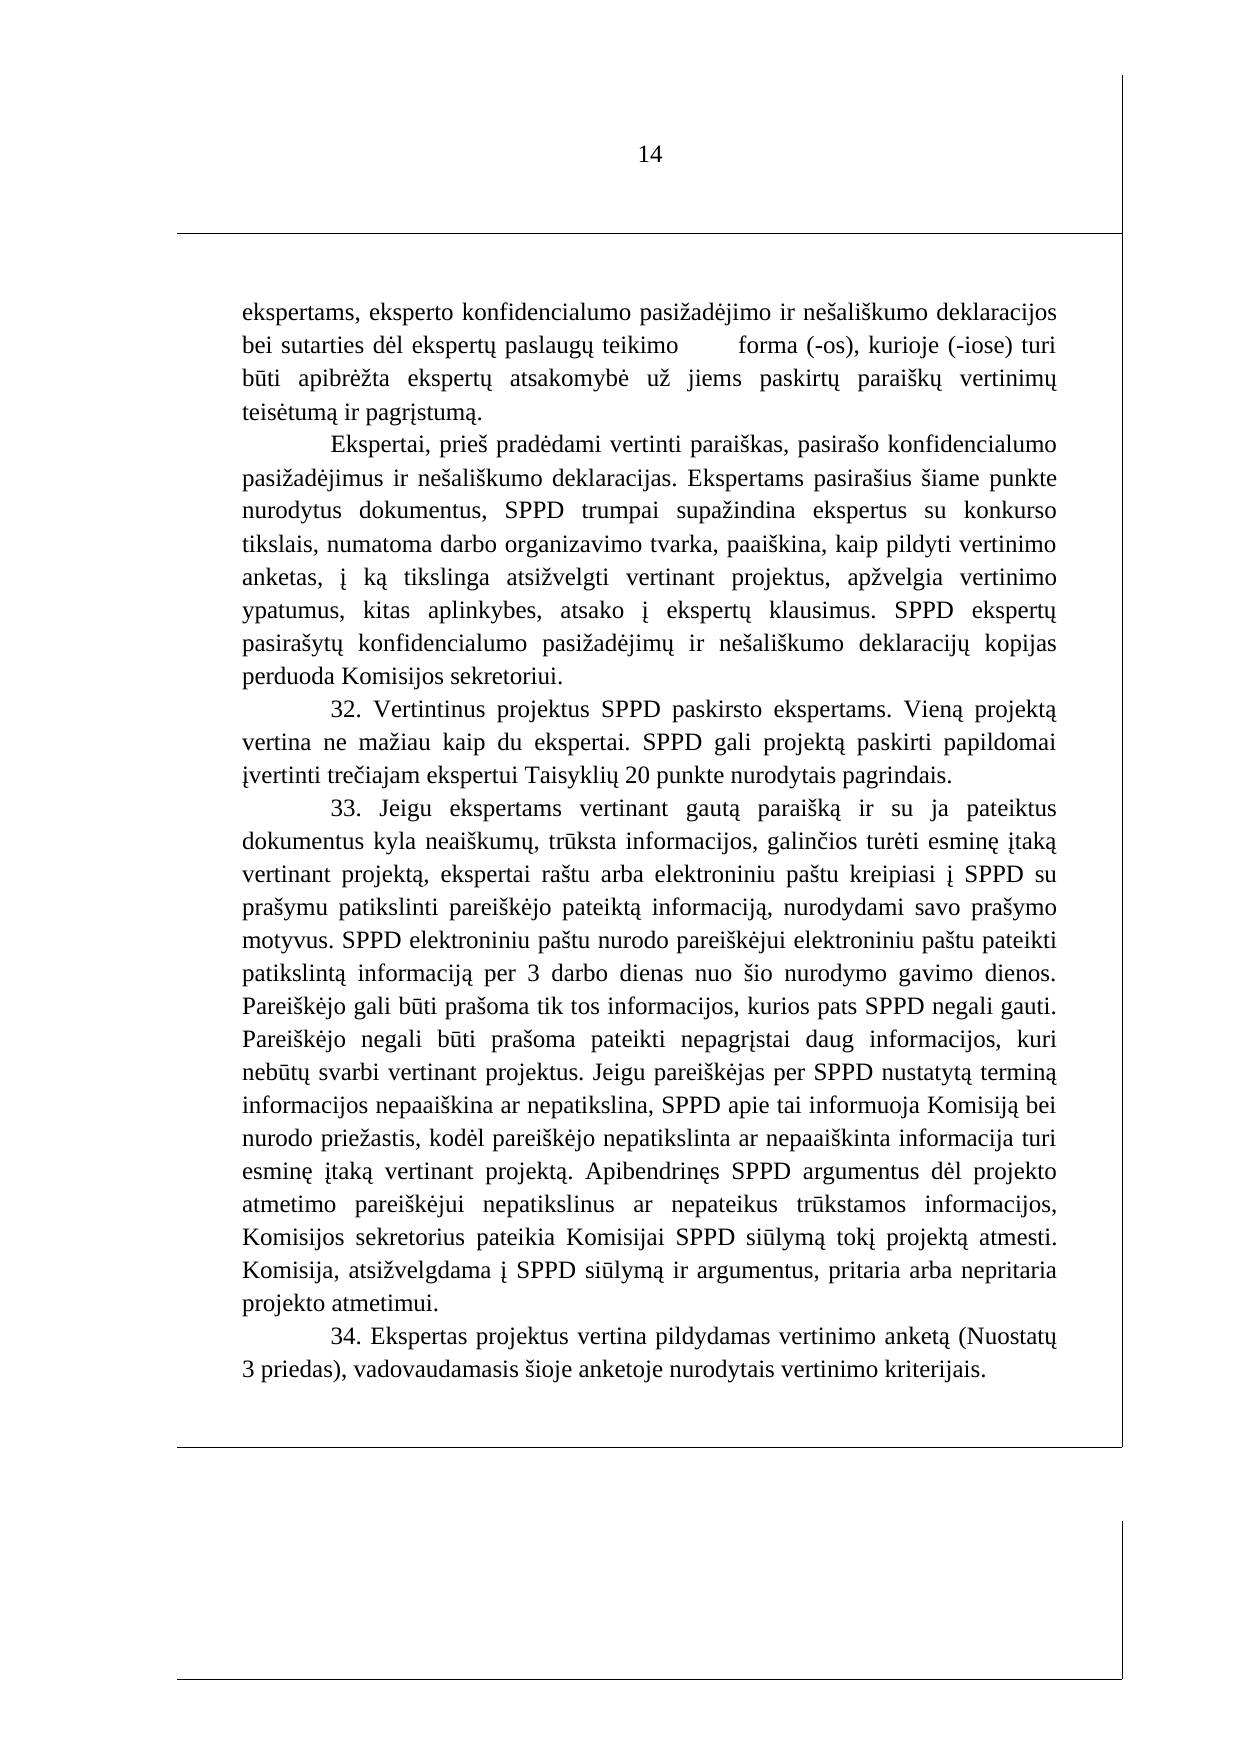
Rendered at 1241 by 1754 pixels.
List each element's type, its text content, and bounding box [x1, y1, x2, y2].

text 32. Vertintinus projektus SPPD paskirsto ekspertams. Vieną projektą vertina ne mažiau kaip du ekspertai. SPPD gali projektą paskirti papildomai įvertinti trečiajam ekspertui Taisyklių 20 punkte nurodytais pagrindais. [177, 629, 1122, 728]
text 34. Ekspertas projektus vertina pildydamas vertinimo anketą (Nuostatų 3 priedas), vadovaudamasis šioje anketoje nurodytais vertinimo kriterijais. [177, 1257, 1122, 1447]
text 33. Jeigu ekspertams vertinant gautą paraišką ir su ja pateiktus dokumentus kyla neaiškumų, trūksta informacijos, galinčios turėti esminę įtaką vertinant projektą, ekspertai raštu arba elektroniniu paštu kreipiasi į SPPD su prašymu patikslinti pareiškėjo pateiktą informaciją, nurodydami savo prašymo motyvus. SPPD elektroniniu paštu nurodo pareiškėjui elektroniniu paštu pateikti patikslintą informaciją per 3 darbo dienas nuo šio nurodymo gavimo dienos. Pareiškėjo gali būti prašoma tik tos informacijos, kurios pats SPPD negali gauti. Pareiškėjo negali būti prašoma pateikti nepagrįstai daug informacijos, kuri nebūtų svarbi vertinant projektus. Jeigu pareiškėjas per SPPD nustatytą terminą informacijos nepaaiškina ar nepatikslina, SPPD apie tai informuoja Komisiją bei nurodo priežastis, kodėl pareiškėjo nepatikslinta ar nepaaiškinta informacija turi esminę įtaką vertinant projektą. Apibendrinęs SPPD argumentus dėl projekto atmetimo pareiškėjui nepatikslinus ar nepateikus trūkstamos informacijos, Komisijos sekretorius pateikia Komisijai SPPD siūlymą tokį projektą atmesti. Komisija, atsižvelgdama į SPPD siūlymą ir argumentus, pritaria arba nepritaria projekto atmetimui. [177, 728, 1122, 1257]
text Ekspertų darbas organizuojamas vadovaujantis SPPD direktoriaus patvirtintu ekspertų darbo reglamentu. Kartu su nurodytu reglamentu turi būti patvirtinama kandidato į ekspertus paraiškos forma, kvalifikaciniai reikalavimai ekspertams, eksperto konfidencialumo pasižadėjimo ir nešališkumo deklaracijos bei sutarties dėl ekspertų paslaugų teikimo forma (-os), kurioje (-iose) turi būti apibrėžta ekspertų atsakomybė už jiems paskirtų paraiškų vertinimų teisėtumą ir pagrįstumą. [177, 233, 1122, 365]
text Ekspertai, prieš pradėdami vertinti paraiškas, pasirašo konfidencialumo pasižadėjimus ir nešališkumo deklaracijas. Ekspertams pasirašius šiame punkte nurodytus dokumentus, SPPD trumpai supažindina ekspertus su konkurso tikslais, numatoma darbo organizavimo tvarka, paaiškina, kaip pildyti vertinimo anketas, į ką tikslinga atsižvelgti vertinant projektus, apžvelgia vertinimo ypatumus, kitas aplinkybes, atsako į ekspertų klausimus. SPPD ekspertų pasirašytų konfidencialumo pasižadėjimų ir nešališkumo deklaracijų kopijas perduoda Komisijos sekretoriui. [177, 365, 1122, 629]
